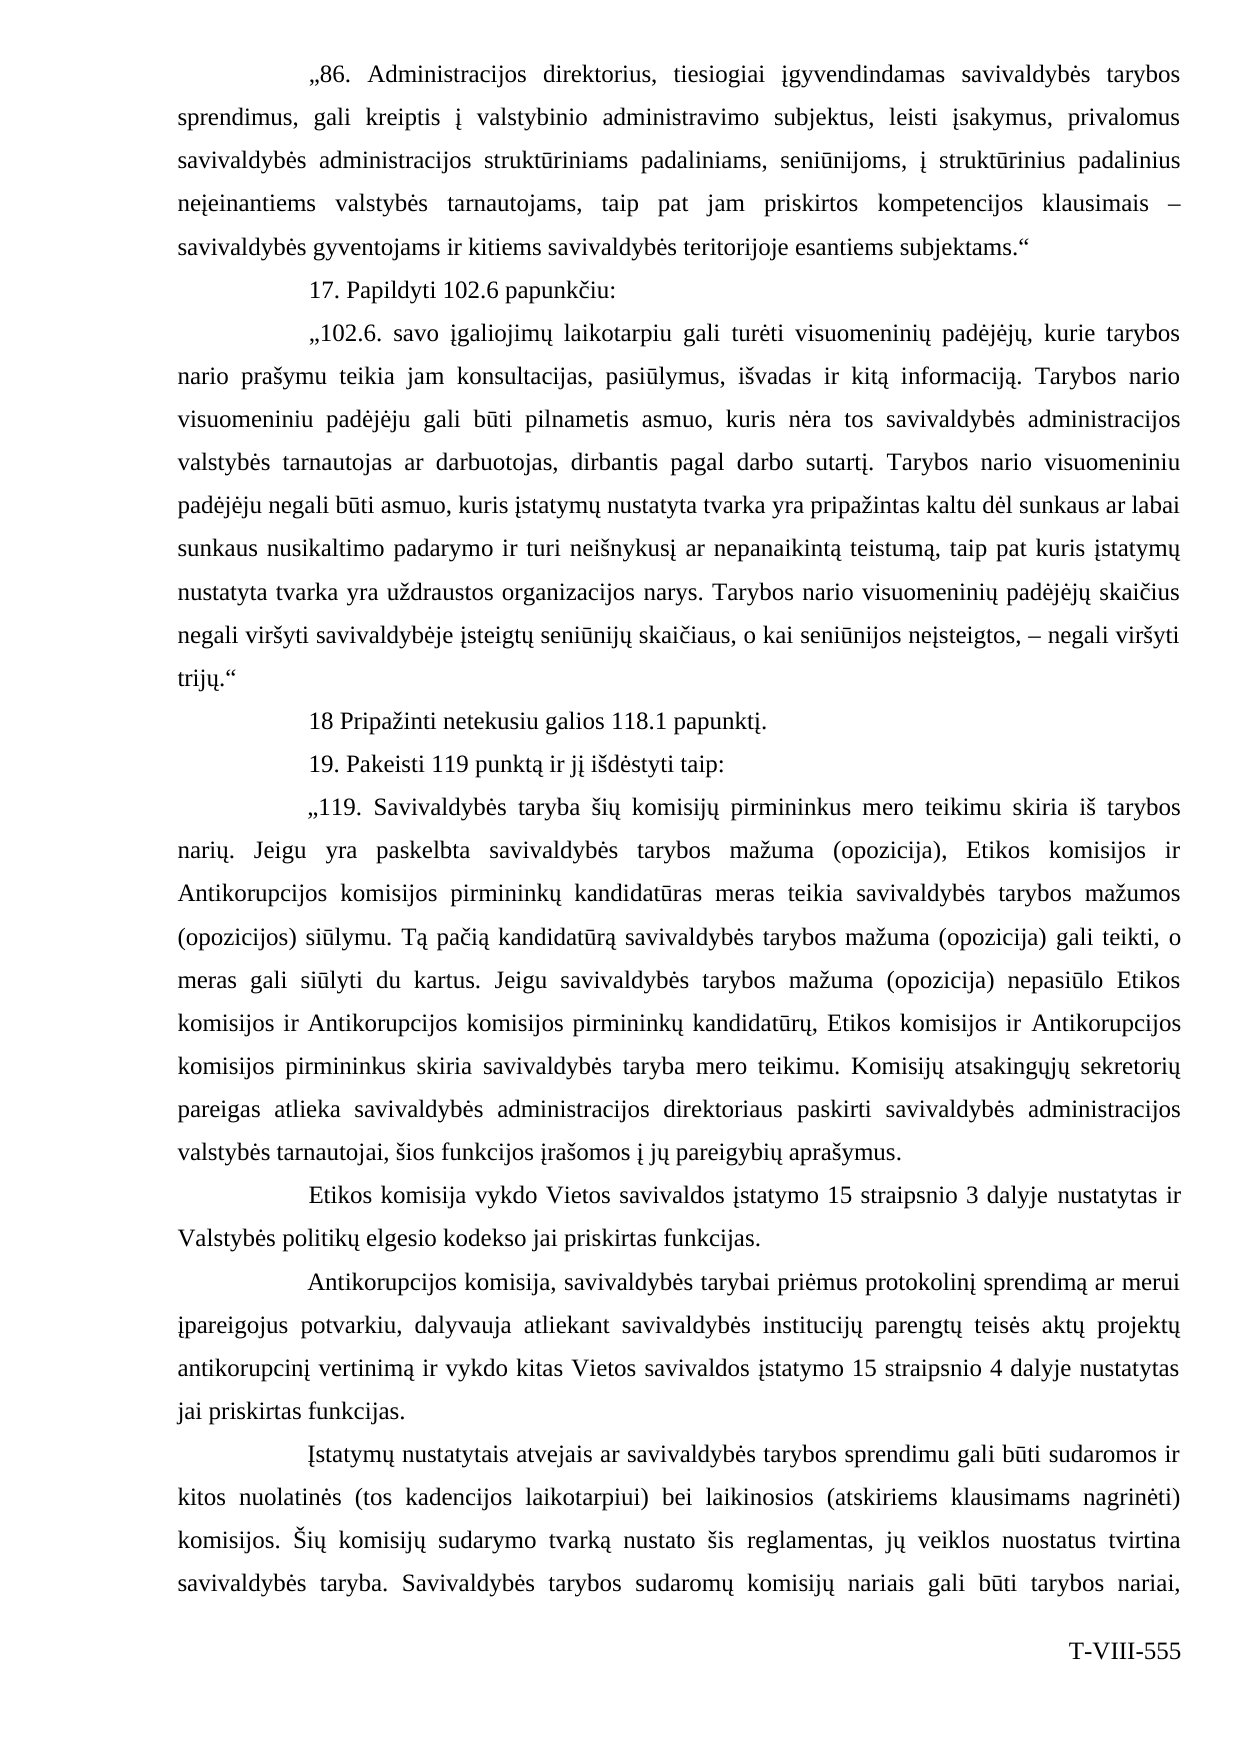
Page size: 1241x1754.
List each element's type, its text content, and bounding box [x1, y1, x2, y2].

text Antikorupcijos komisija, savivaldybės tarybai priėmus protokolinį sprendimą ar merui įpareigojus potvarkiu, dalyvauja atliekant savivaldybės institucijų parengtų teisės aktų projektų antikorupcinį vertinimą ir vykdo kitas Vietos savivaldos įstatymo 15 straipsnio 4 dalyje nustatytas jai priskirtas funkcijas. [177, 1267, 1181, 1425]
text Įstatymų nustatytais atvejais ar savivaldybės tarybos sprendimu gali būti sudaromos ir kitos nuolatinės (tos kadencijos laikotarpiui) bei laikinosios (atskiriems klausimams nagrinėti) komisijos. Šių komisijų sudarymo tvarką nustato šis reglamentas, jų veiklos nuostatus tvirtina savivaldybės taryba. Savivaldybės tarybos sudaromų komisijų nariais gali būti tarybos nariai, [177, 1439, 1181, 1597]
text Etikos komisija vykdo Vietos savivaldos įstatymo 15 straipsnio 3 dalyje nustatytas ir Valstybės politikų elgesio kodekso jai priskirtas funkcijas. [177, 1180, 1181, 1252]
text „86. Administracijos direktorius, tiesiogiai įgyvendindamas savivaldybės tarybos sprendimus, gali kreiptis į valstybinio administravimo subjektus, leisti įsakymus, privalomus savivaldybės administracijos struktūriniams padaliniams, seniūnijoms, į struktūrinius padalinius neįeinantiems valstybės tarnautojams, taip pat jam priskirtos kompetencijos klausimais – savivaldybės gyventojams ir kitiems savivaldybės teritorijoje esantiems subjektams.“ [177, 59, 1181, 260]
text „102.6. savo įgaliojimų laikotarpiu gali turėti visuomeninių padėjėjų, kurie tarybos nario prašymu teikia jam konsultacijas, pasiūlymus, išvadas ir kitą informaciją. Tarybos nario visuomeniniu padėjėju gali būti pilnametis asmuo, kuris nėra tos savivaldybės administracijos valstybės tarnautojas ar darbuotojas, dirbantis pagal darbo sutartį. Tarybos nario visuomeniniu padėjėju negali būti asmuo, kuris įstatymų nustatyta tvarka yra pripažintas kaltu dėl sunkaus ar labai sunkaus nusikaltimo padarymo ir turi neišnykusį ar nepanaikintą teistumą, taip pat kuris įstatymų nustatyta tvarka yra uždraustos organizacijos narys. Tarybos nario visuomeninių padėjėjų skaičius negali viršyti savivaldybėje įsteigtų seniūnijų skaičiaus, o kai seniūnijos neįsteigtos, – negali viršyti trijų.“ [177, 318, 1181, 692]
text 17. Papildyti 102.6 papunkčiu: [177, 275, 1181, 303]
text „119. Savivaldybės taryba šių komisijų pirmininkus mero teikimu skiria iš tarybos narių. Jeigu yra paskelbta savivaldybės tarybos mažuma (opozicija), Etikos komisijos ir Antikorupcijos komisijos pirmininkų kandidatūras meras teikia savivaldybės tarybos mažumos (opozicijos) siūlymu. Tą pačią kandidatūrą savivaldybės tarybos mažuma (opozicija) gali teikti, o meras gali siūlyti du kartus. Jeigu savivaldybės tarybos mažuma (opozicija) nepasiūlo Etikos komisijos ir Antikorupcijos komisijos pirmininkų kandidatūrų, Etikos komisijos ir Antikorupcijos komisijos pirmininkus skiria savivaldybės taryba mero teikimu. Komisijų atsakingųjų sekretorių pareigas atlieka savivaldybės administracijos direktoriaus paskirti savivaldybės administracijos valstybės tarnautojai, šios funkcijos įrašomos į jų pareigybių aprašymus. [177, 792, 1181, 1166]
text 19. Pakeisti 119 punktą ir jį išdėstyti taip: [177, 749, 1181, 778]
text 18 Pripažinti netekusiu galios 118.1 papunktį. [177, 706, 1181, 735]
